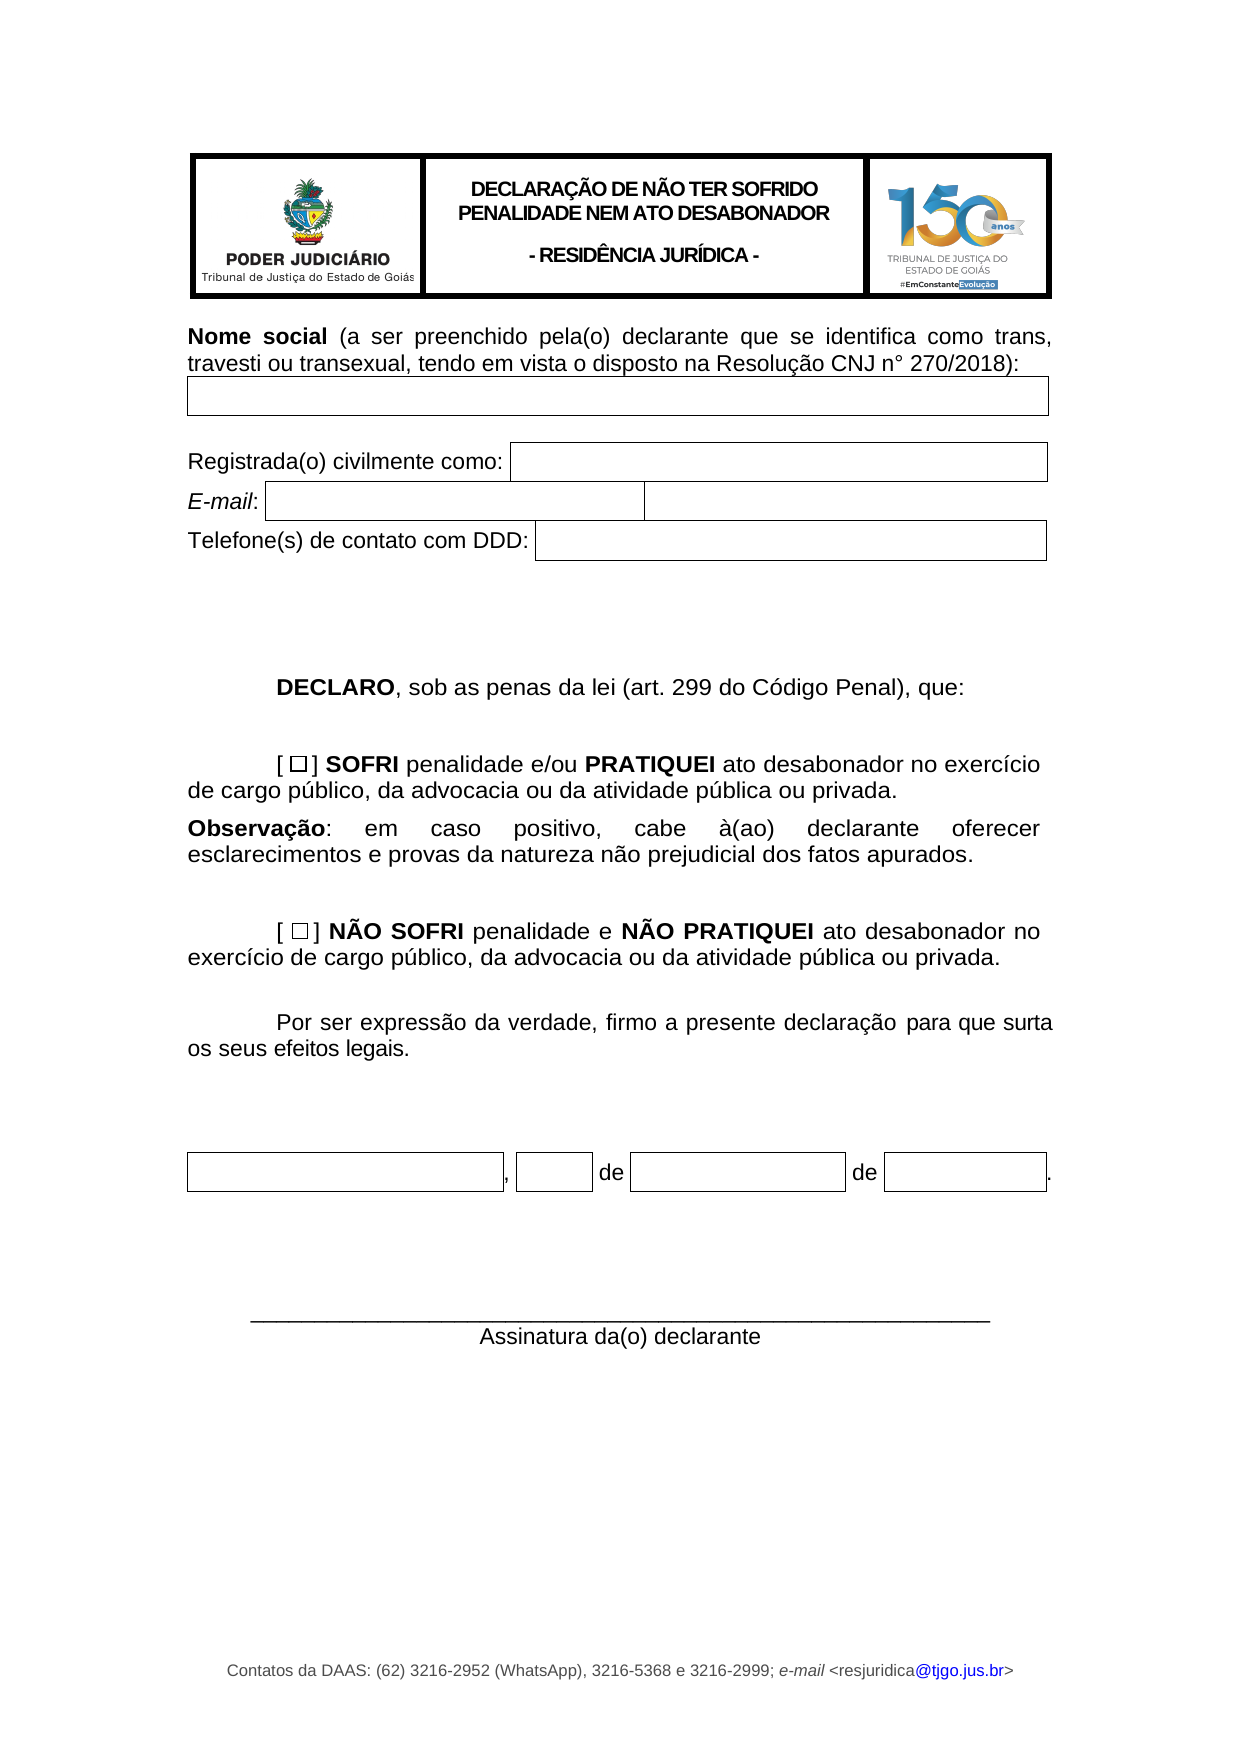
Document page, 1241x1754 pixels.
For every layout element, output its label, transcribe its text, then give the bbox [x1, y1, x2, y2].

text Assinatura da(o) declarante [187, 1323, 1053, 1349]
text Observação: em caso positivo, cabe à(ao) declarante oferecer esclarecimentos e provas da natureza não prejudicial dos fatos apurados. [187, 815, 1041, 868]
picture [881, 177, 1027, 294]
text E-mail: [187, 481, 265, 521]
text [645, 481, 1053, 521]
text . [1047, 1152, 1053, 1191]
text DECLARO, sob as penas da lei (art. 299 do Código Penal), que: [187, 674, 1041, 701]
text Nome social (a ser preenchido pela(o) declarante que se identifica como trans, travesti ou transexual, tendo em vista o disposto na Resolução CNJ n° 270/2018): [187, 323, 1053, 376]
text , [504, 1152, 516, 1191]
picture [201, 178, 414, 283]
text __________________________________________________________ [187, 1297, 1053, 1323]
table_header [196, 159, 420, 293]
text Por ser expressão da verdade, firmo a presente declaração para que surta os seus efeitos legais. [187, 1008, 1053, 1061]
text [ ] SOFRI penalidade e/ou PRATIQUEI ato desabonador no exercício de cargo público, da advocacia ou da atividade pública ou privada. [187, 751, 1041, 803]
table_header DECLARAÇÃO DE NÃO TER SOFRIDO PENALIDADE NEM ATO DESABONADOR - RESIDÊNCIA JURÍDICA - [426, 159, 863, 293]
text de [593, 1152, 630, 1191]
text de [846, 1152, 884, 1191]
text [ ] NÃO SOFRI penalidade e NÃO PRATIQUEI ato desabonador no exercício de cargo público, da advocacia ou da atividade pública ou privada. [187, 918, 1041, 970]
table_header [870, 159, 1046, 293]
text Registrada(o) civilmente como: [187, 442, 510, 481]
text Telefone(s) de contato com DDD: [187, 521, 535, 560]
